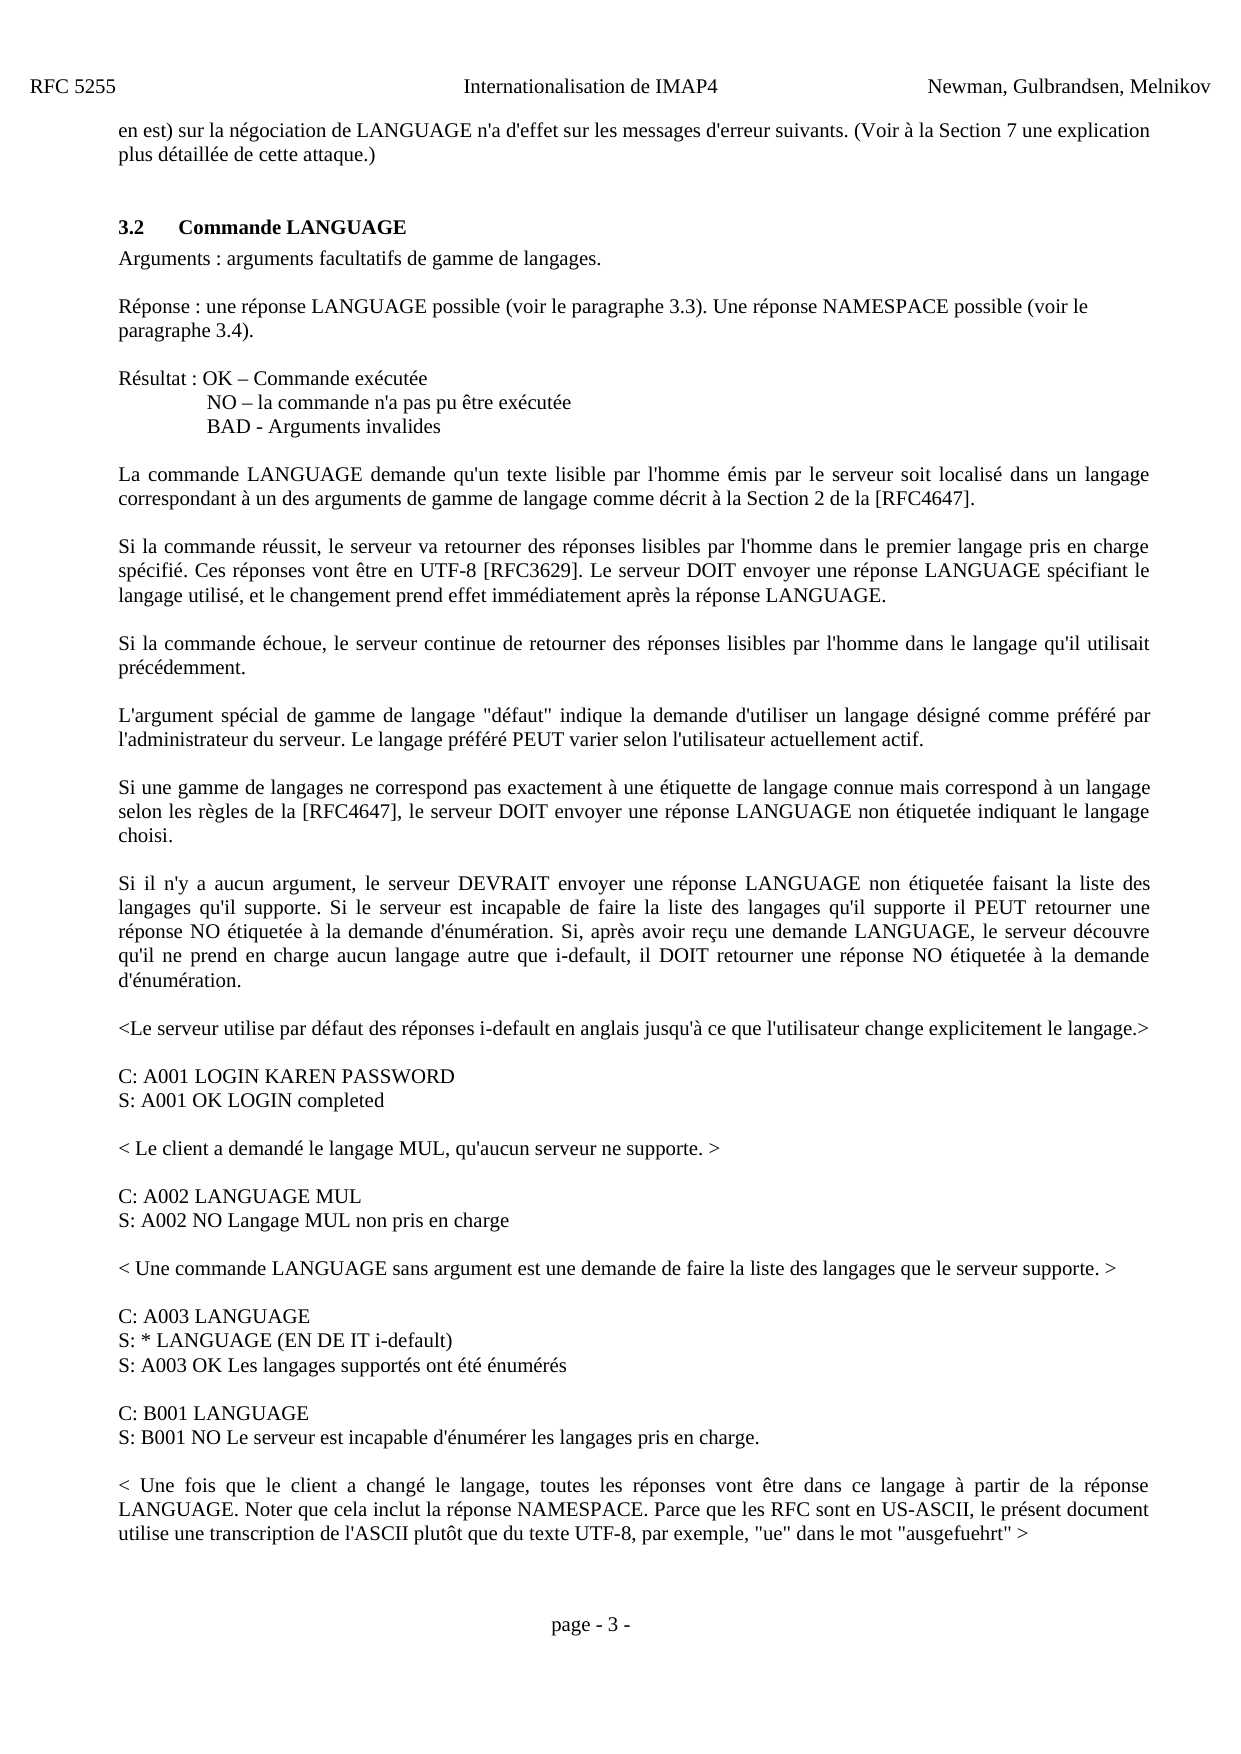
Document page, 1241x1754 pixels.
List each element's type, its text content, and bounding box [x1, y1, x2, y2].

text C: A002 LANGUAGE MUL [118, 1184, 1152, 1208]
text Réponse : une réponse LANGUAGE possible (voir le paragraphe 3.3). Une réponse NAMESPACE possible (voir le paragraphe 3.4). [118, 294, 1152, 342]
text en est) sur la négociation de LANGUAGE n'a d'effet sur les messages d'erreur suivants. (Voir à la Section 7 une explication plus détaillée de cette attaque.) [118, 118, 1152, 166]
text < Une commande LANGUAGE sans argument est une demande de faire la liste des langages que le serveur supporte. > [118, 1256, 1152, 1280]
text <Le serveur utilise par défaut des réponses i-default en anglais jusqu'à ce que l'utilisateur change explicitement le langage.> [118, 1016, 1152, 1040]
text S: A001 OK LOGIN completed [118, 1088, 1152, 1112]
text Si la commande échoue, le serveur continue de retourner des réponses lisibles par l'homme dans le langage qu'il utilisait précédemment. [118, 631, 1152, 679]
text S: A003 OK Les langages supportés ont été énumérés [118, 1352, 1152, 1377]
text Si une gamme de langages ne correspond pas exactement à une étiquette de langage connue mais correspond à un langage selon les règles de la [RFC4647], le serveur DOIT envoyer une réponse LANGUAGE non étiquetée indiquant le langage choisi. [118, 775, 1152, 847]
text < Le client a demandé le langage MUL, qu'aucun serveur ne supporte. > [118, 1136, 1152, 1160]
text C: A001 LOGIN KAREN PASSWORD [118, 1064, 1152, 1088]
text S: A002 NO Langage MUL non pris en charge [118, 1208, 1152, 1232]
text < Une fois que le client a changé le langage, toutes les réponses vont être dans ce langage à partir de la réponse LANGUAGE. Noter que cela inclut la réponse NAMESPACE. Parce que les RFC sont en US-ASCII, le présent document utilise une transcription de l'ASCII plutôt que du texte UTF-8, par exemple, "ue" dans le mot "ausgefuehrt" > [118, 1473, 1152, 1545]
text L'argument spécial de gamme de langage "défaut" indique la demande d'utiliser un langage désigné comme préféré par l'administrateur du serveur. Le langage préféré PEUT varier selon l'utilisateur actuellement actif. [118, 703, 1152, 751]
subtitle 3.2 Commande LANGUAGE [118, 215, 1152, 239]
text S: B001 NO Le serveur est incapable d'énumérer les langages pris en charge. [118, 1425, 1152, 1449]
text Si il n'y a aucun argument, le serveur DEVRAIT envoyer une réponse LANGUAGE non étiquetée faisant la liste des langages qu'il supporte. Si le serveur est incapable de faire la liste des langages qu'il supporte il PEUT retourner une réponse NO étiquetée à la demande d'énumération. Si, après avoir reçu une demande LANGUAGE, le serveur découvre qu'il ne prend en charge aucun langage autre que i-default, il DOIT retourner une réponse NO étiquetée à la demande d'énumération. [118, 871, 1152, 992]
text Arguments : arguments facultatifs de gamme de langages. [118, 246, 1152, 270]
text Résultat : OK – Commande exécutée [118, 366, 1152, 390]
text C: B001 LANGUAGE [118, 1401, 1152, 1425]
text BAD - Arguments invalides [118, 414, 1152, 438]
text NO – la commande n'a pas pu être exécutée [118, 390, 1152, 414]
text S: * LANGUAGE (EN DE IT i-default) [118, 1328, 1152, 1352]
text Si la commande réussit, le serveur va retourner des réponses lisibles par l'homme dans le premier langage pris en charge spécifié. Ces réponses vont être en UTF-8 [RFC3629]. Le serveur DOIT envoyer une réponse LANGUAGE spécifiant le langage utilisé, et le changement prend effet immédiatement après la réponse LANGUAGE. [118, 534, 1152, 607]
text La commande LANGUAGE demande qu'un texte lisible par l'homme émis par le serveur soit localisé dans un langage correspondant à un des arguments de gamme de langage comme décrit à la Section 2 de la [RFC4647]. [118, 462, 1152, 510]
text C: A003 LANGUAGE [118, 1304, 1152, 1328]
